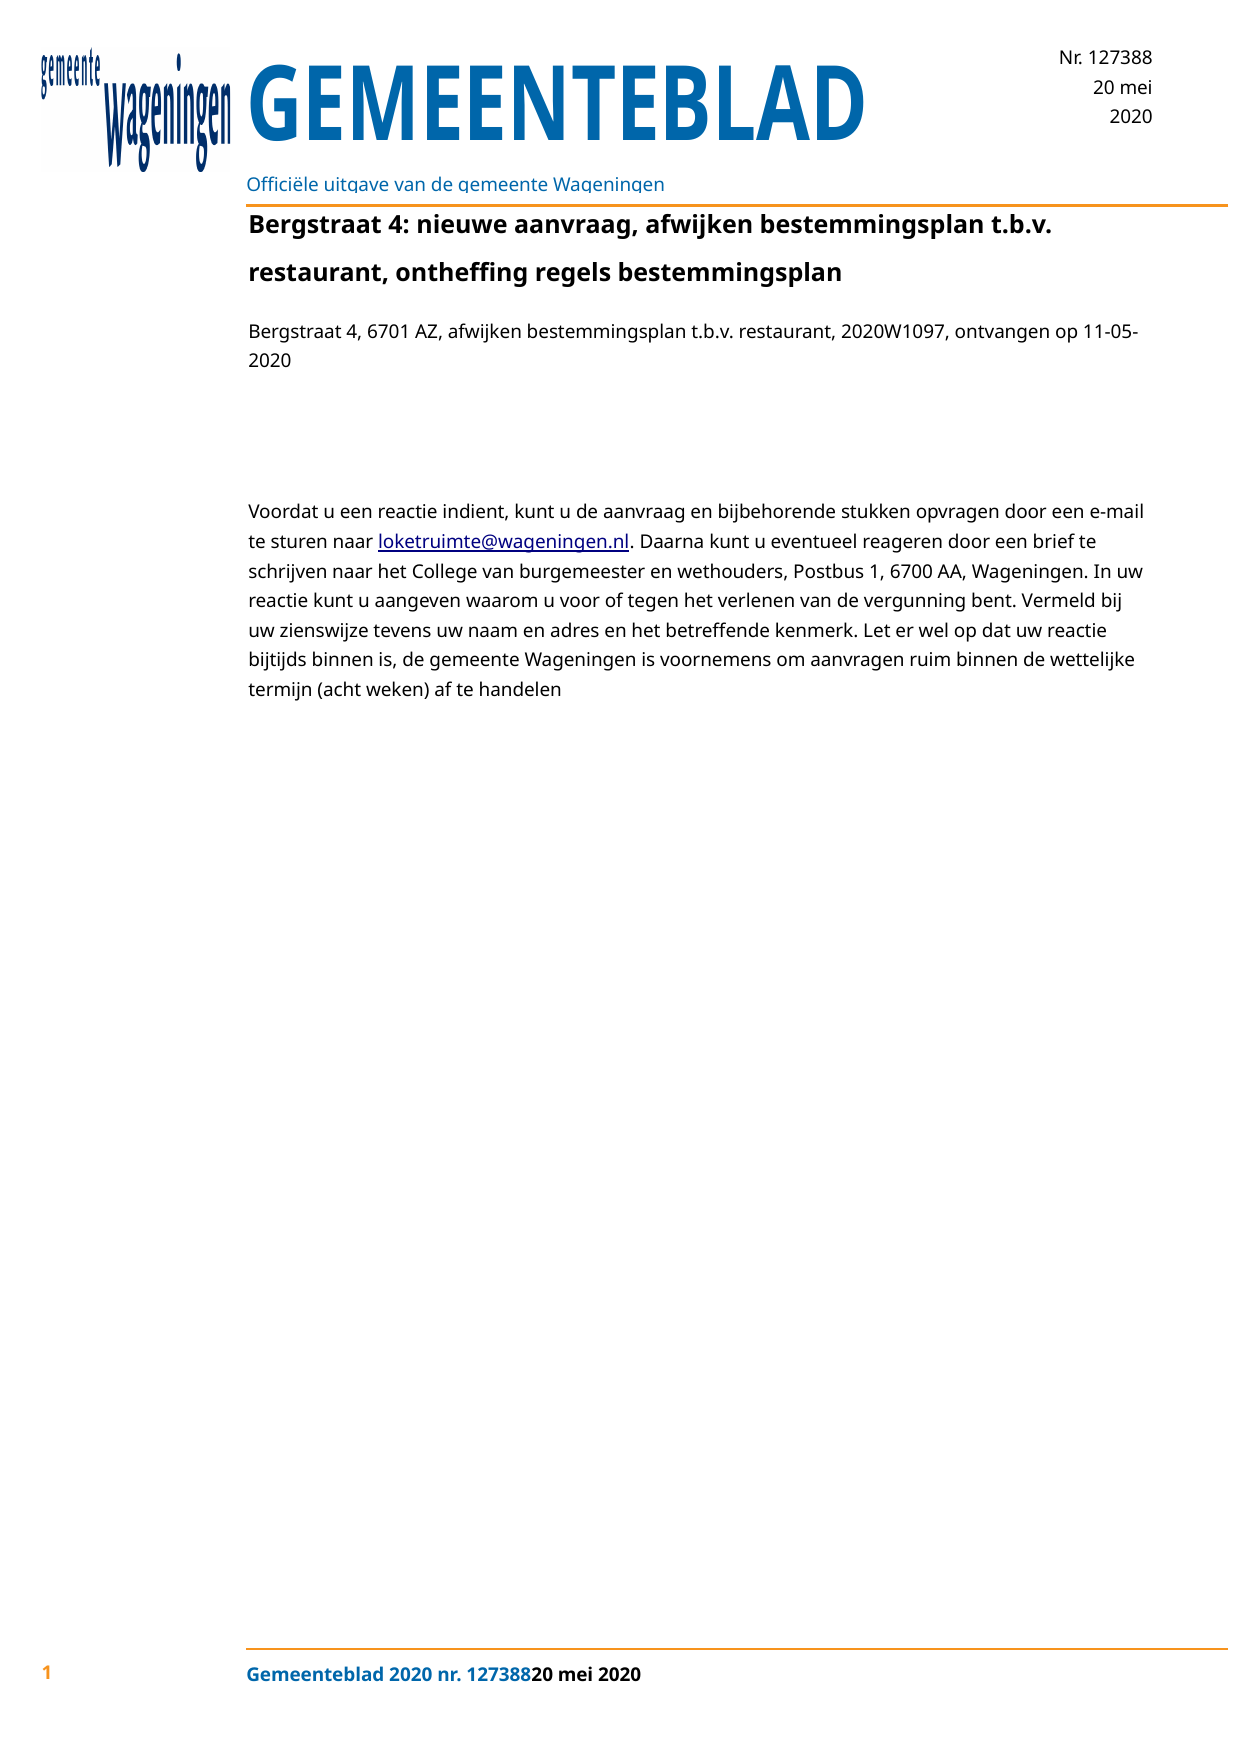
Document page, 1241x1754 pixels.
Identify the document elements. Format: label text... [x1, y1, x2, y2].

text Bergstraat 4, 6701 AZ, afwijken bestemmingsplan t.b.v. restaurant, 2020W1097, ontvangen op 11-05-2020 [248, 318, 1152, 373]
text Bergstraat 4: nieuwe aanvraag, afwijken bestemmingsplan t.b.v. restaurant, ontheffing regels bestemmingsplan [248, 207, 1152, 288]
picture [41, 47, 231, 172]
text Voordat u een reactie indient, kunt u de aanvraag en bijbehorende stukken opvragen door een e-mail te sturen naar loketruimte@wageningen.nl. Daarna kunt u eventueel reageren door een brief te schrijven naar het College van burgemeester en wethouders, Postbus 1, 6700 AA, Wageningen. In uw reactie kunt u aangeven waarom u voor of tegen het verlenen van de vergunning bent. Vermeld bij uw zienswijze tevens uw naam en adres en het betreffende kenmerk. Let er wel op dat uw reactie bijtijds binnen is, de gemeente Wageningen is voornemens om aanvragen ruim binnen de wettelijke termijn (acht weken) af te handelen [248, 499, 1152, 702]
